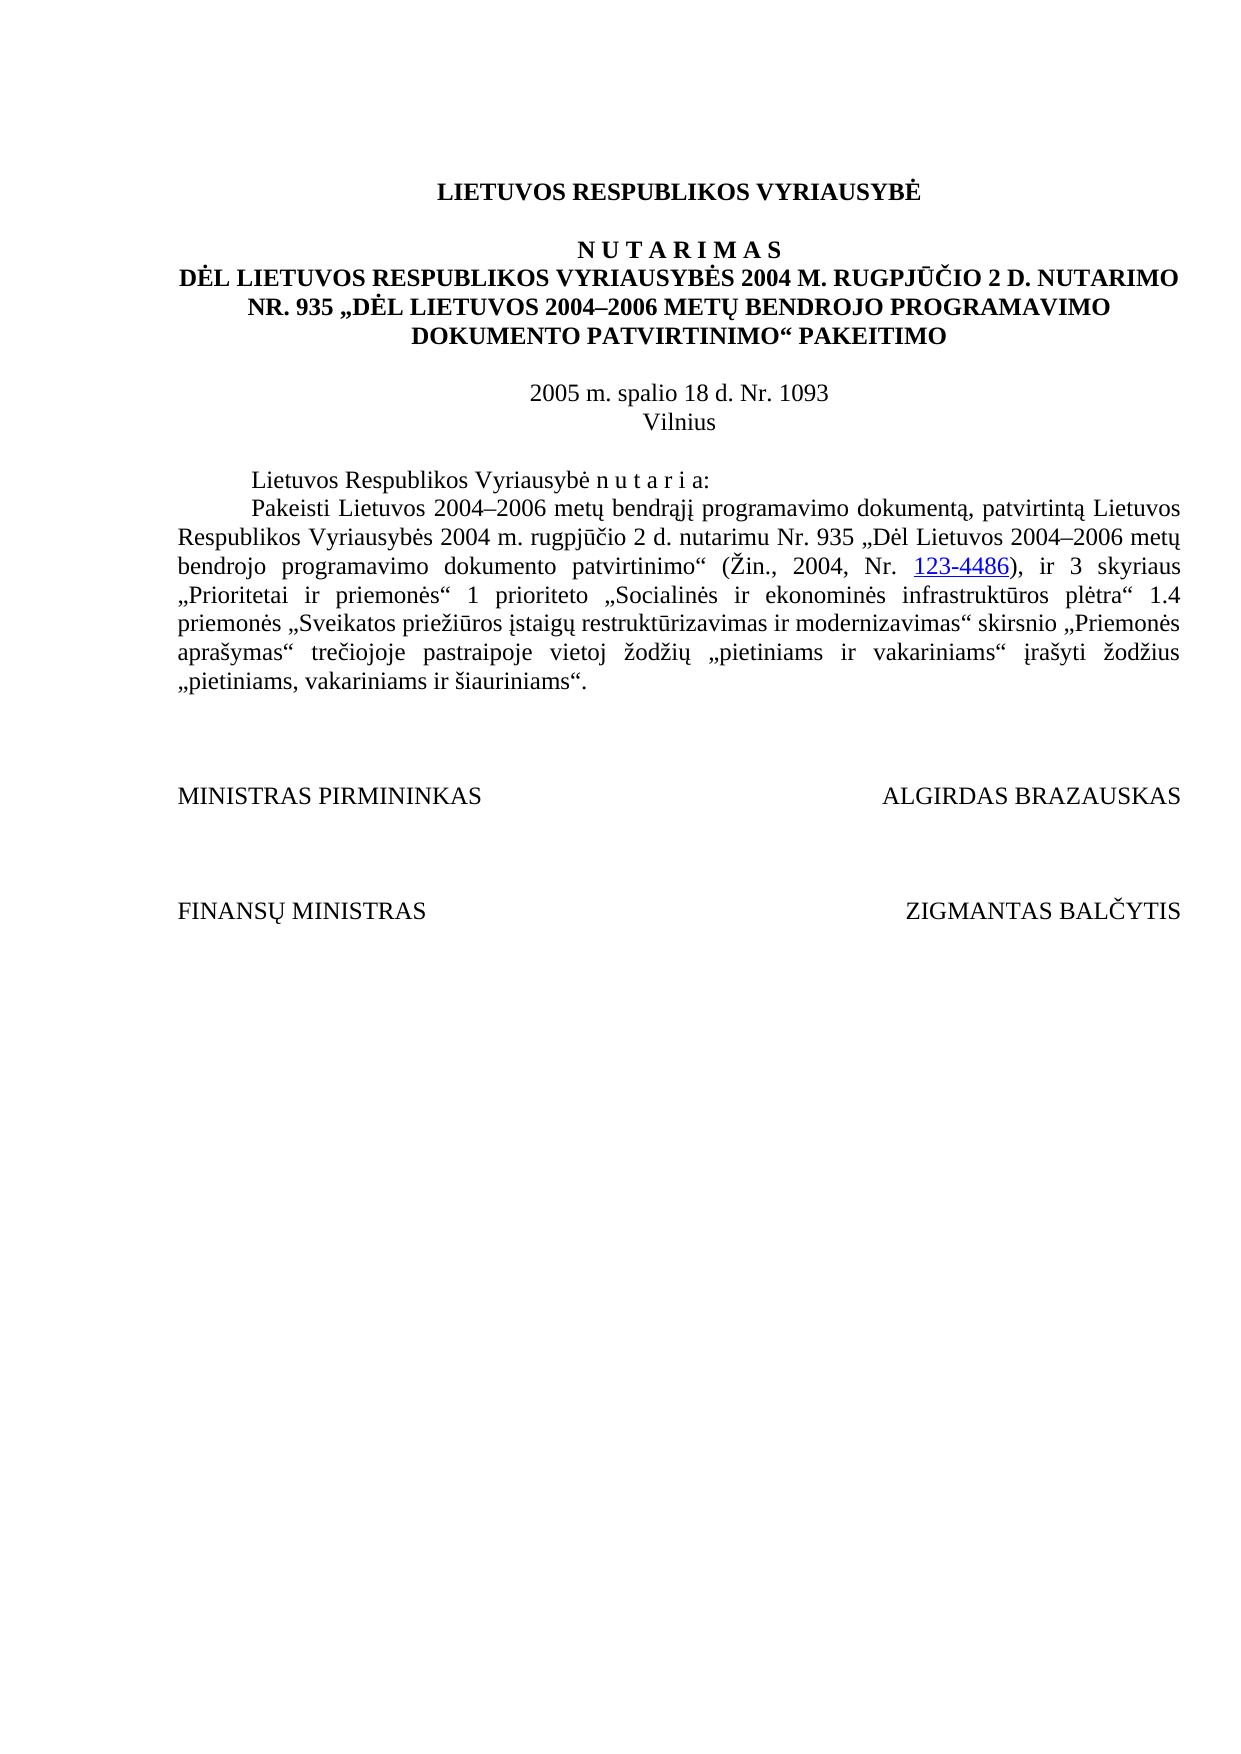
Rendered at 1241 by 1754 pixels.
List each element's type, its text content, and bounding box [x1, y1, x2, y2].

text Vilnius [177, 407, 1181, 436]
text 2005 m. spalio 18 d. Nr. 1093 [177, 378, 1181, 407]
text FINANSŲ MINISTRAS ZIGMANTAS BALČYTIS [177, 896, 1181, 925]
text DĖL LIETUVOS RESPUBLIKOS VYRIAUSYBĖS 2004 M. RUGPJŪČIO 2 D. NUTARIMO NR. 935 „DĖL LIETUVOS 2004–2006 METŲ BENDROJO PROGRAMAVIMO DOKUMENTO PATVIRTINIMO“ PAKEITIMO [177, 263, 1181, 350]
text Lietuvos Respublikos Vyriausybė nutaria: [177, 465, 1181, 493]
text N U T A R I M A S [177, 235, 1181, 263]
text MINISTRAS PIRMININKAS ALGIRDAS BRAZAUSKAS [177, 781, 1181, 810]
text Pakeisti Lietuvos 2004–2006 metų bendrąjį programavimo dokumentą, patvirtintą Lietuvos Respublikos Vyriausybės 2004 m. rugpjūčio 2 d. nutarimu Nr. 935 „Dėl Lietuvos 2004–2006 metų bendrojo programavimo dokumento patvirtinimo“ (Žin., 2004, Nr. 123-4486), ir 3 skyriaus „Prioritetai ir priemonės“ 1 prioriteto „Socialinės ir ekonominės infrastruktūros plėtra“ 1.4 priemonės „Sveikatos priežiūros įstaigų restruktūrizavimas ir modernizavimas“ skirsnio „Priemonės aprašymas“ trečiojoje pastraipoje vietoj žodžių „pietiniams ir vakariniams“ įrašyti žodžius „pietiniams, vakariniams ir šiauriniams“. [177, 493, 1181, 695]
text LIETUVOS RESPUBLIKOS VYRIAUSYBĖ [177, 177, 1181, 206]
